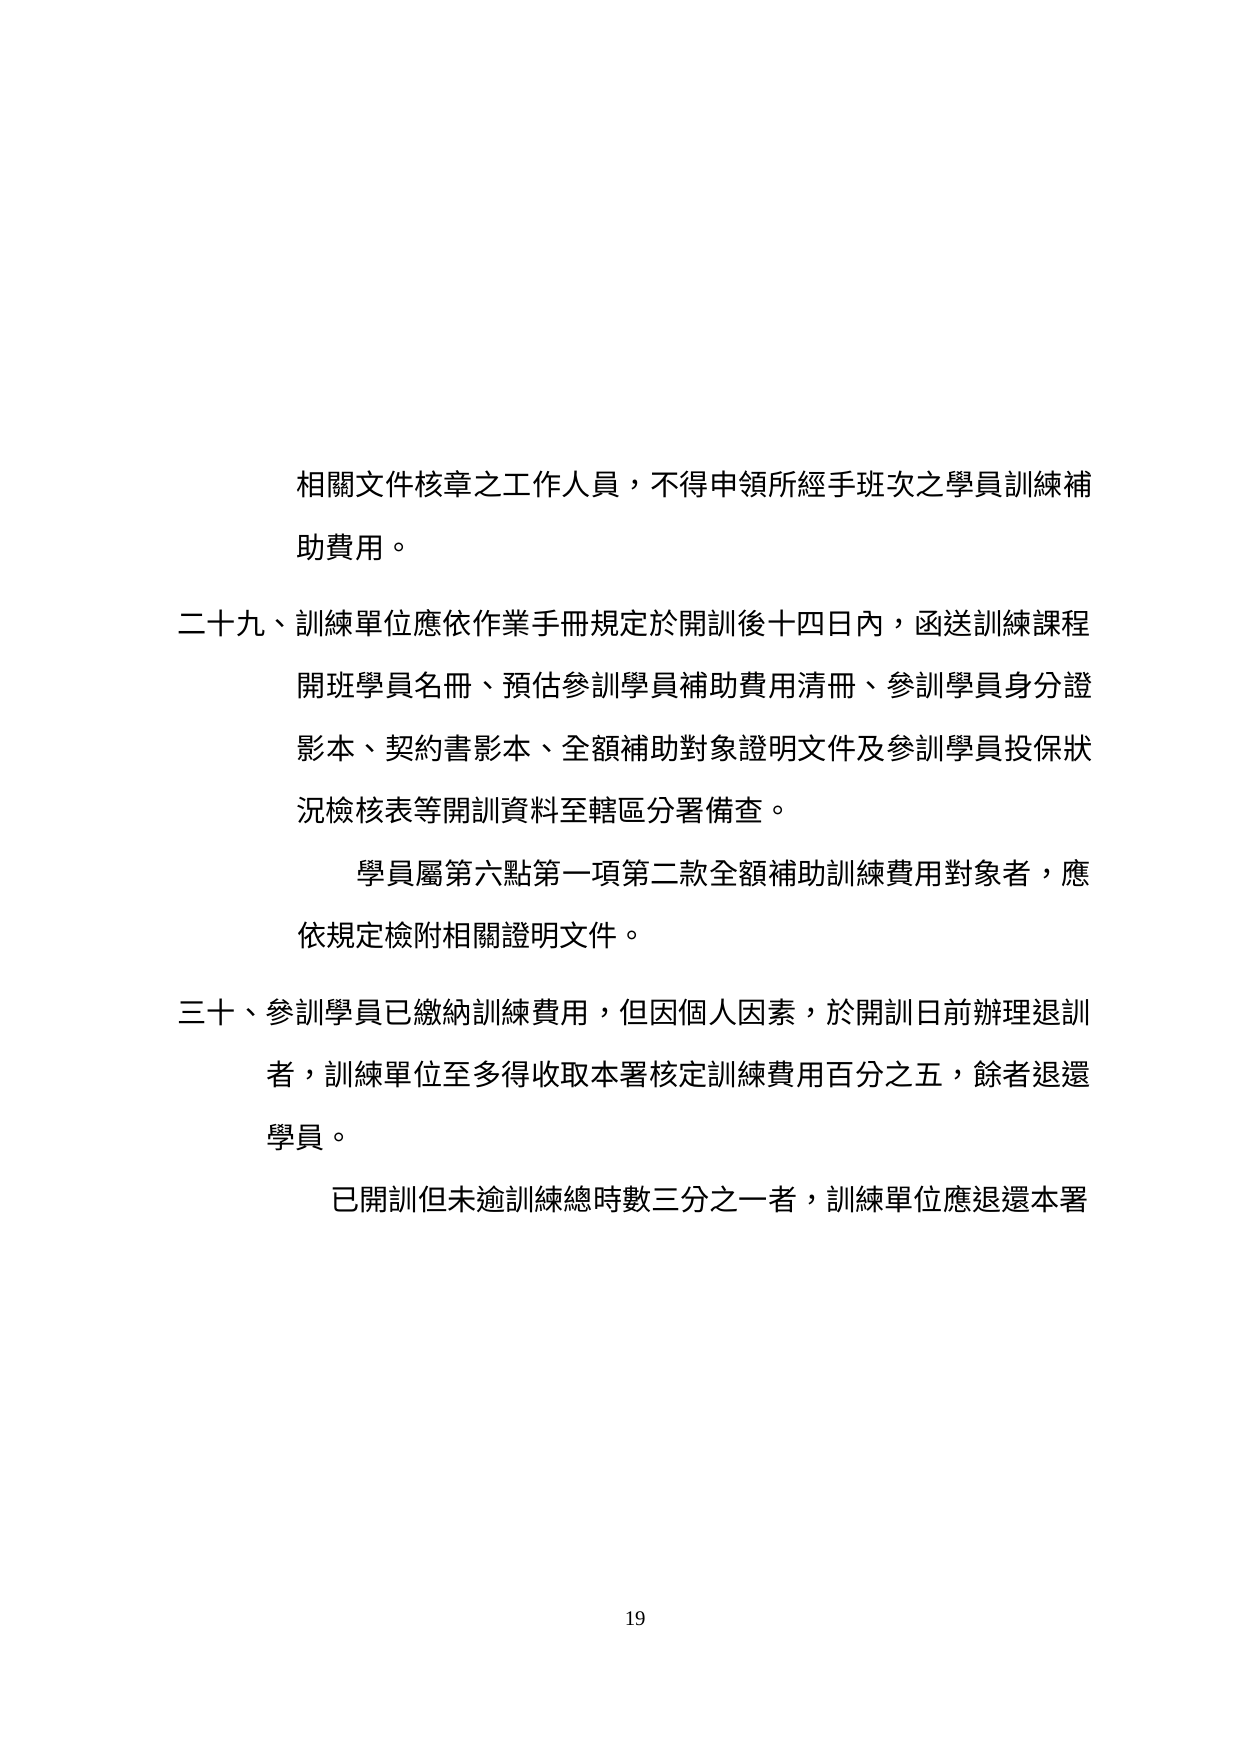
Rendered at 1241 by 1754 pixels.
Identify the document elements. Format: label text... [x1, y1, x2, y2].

text 二十九、訓練單位應依作業手冊規定於開訓後十四日內，函送訓練課程開班學員名冊、預估參訓學員補助費用清冊、參訓學員身分證影本、契約書影本、全額補助對象證明文件及參訓學員投保狀況檢核表等開訓資料至轄區分署備查。 [177, 580, 1092, 830]
text 已開訓但未逾訓練總時數三分之一者，訓練單位應退還本署 [272, 1156, 1092, 1219]
text 學員屬第六點第一項第二款全額補助訓練費用對象者，應依規定檢附相關證明文件。 [297, 830, 1092, 955]
text 相關文件核章之工作人員，不得申領所經手班次之學員訓練補助費用。 [177, 441, 1092, 566]
text 三十、參訓學員已繳納訓練費用，但因個人因素，於開訓日前辦理退訓者，訓練單位至多得收取本署核定訓練費用百分之五，餘者退還學員。 [177, 969, 1092, 1156]
